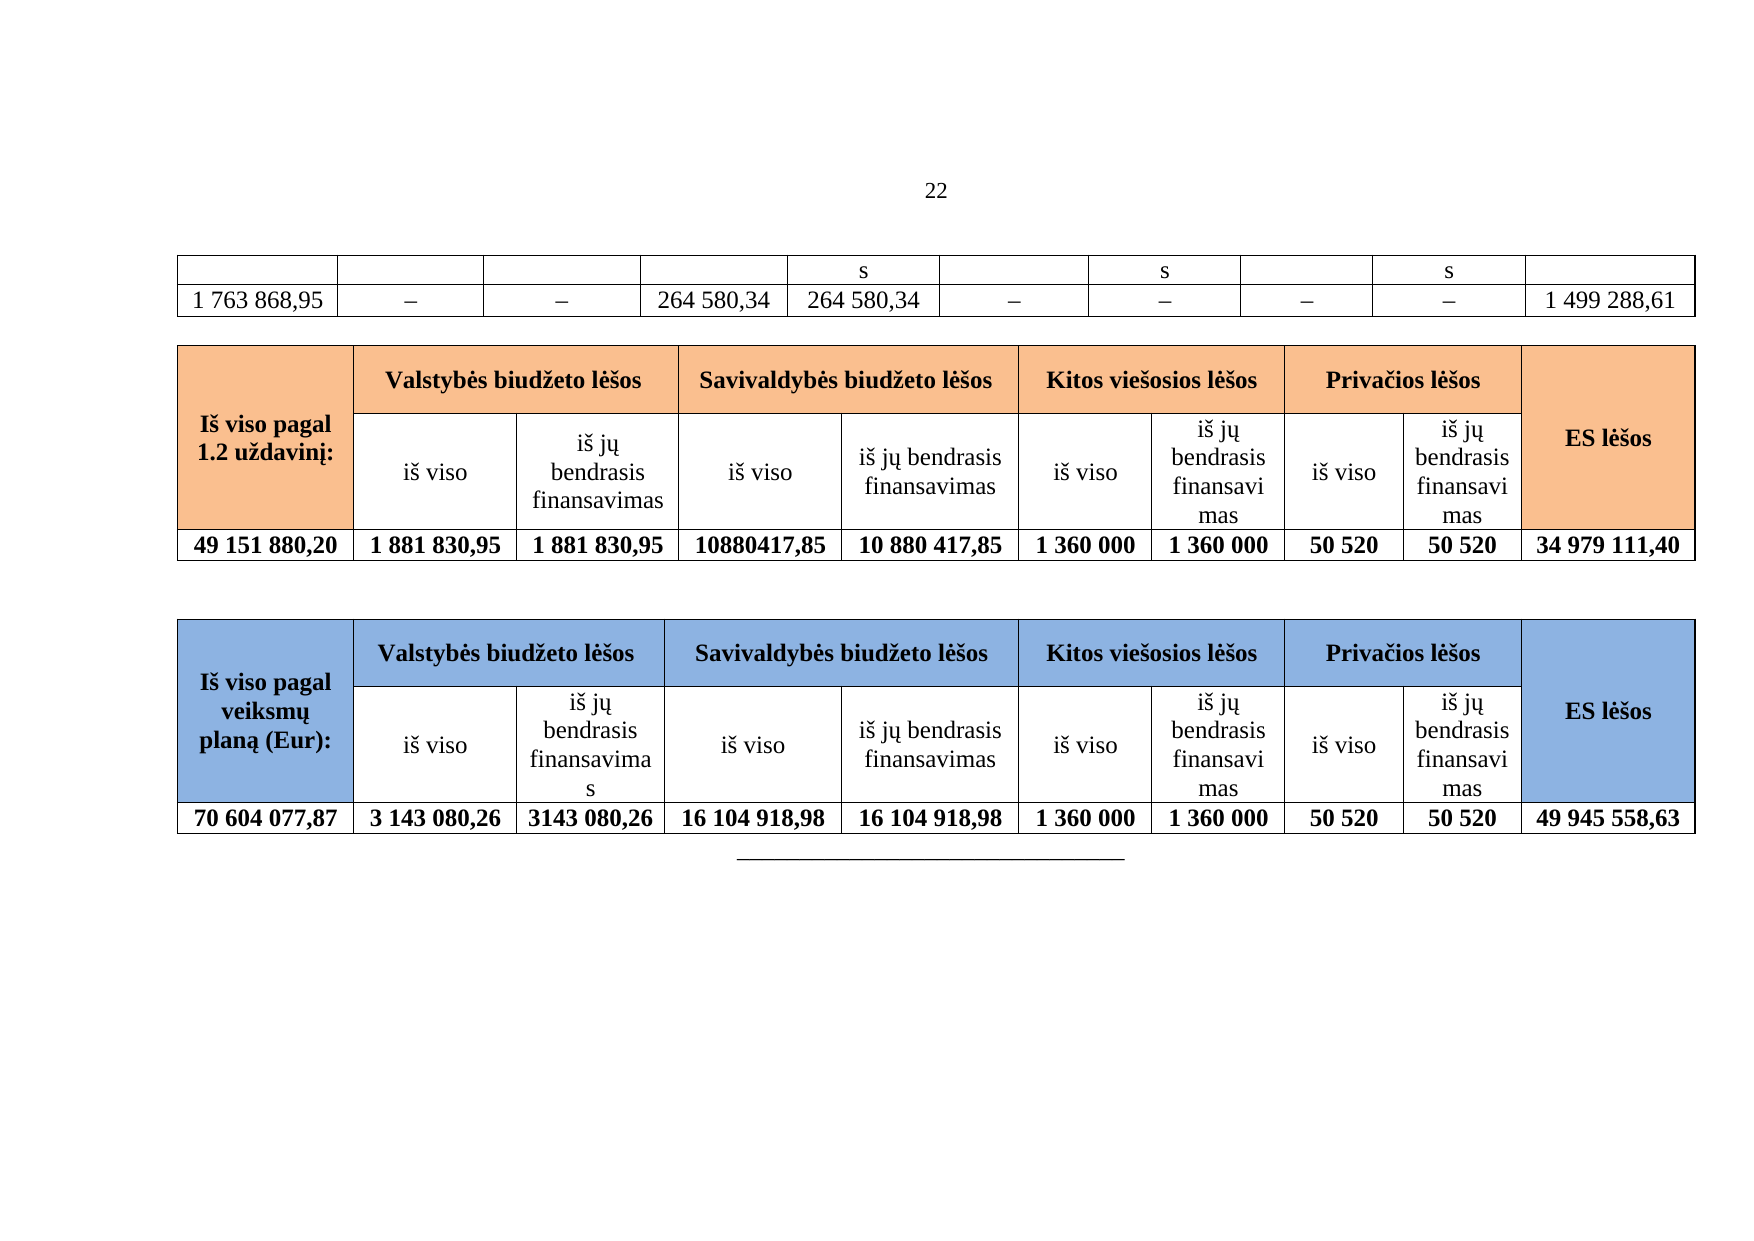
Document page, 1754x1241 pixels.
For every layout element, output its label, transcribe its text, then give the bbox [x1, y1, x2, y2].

table_header Privačios lėšos [1285, 346, 1521, 413]
table_cell 3 143 080,26 [354, 803, 516, 833]
table_cell 1 360 000 [1152, 803, 1284, 833]
table_cell 70 604 077,87 [178, 803, 353, 833]
table_cell iš jų bendrasis finansavimas [1404, 687, 1521, 802]
table_cell [1526, 256, 1694, 284]
table_cell s [1089, 256, 1240, 284]
table_cell iš viso [1019, 687, 1151, 802]
table_cell 1 763 868,95 [178, 285, 337, 316]
table_cell iš viso [1285, 687, 1403, 802]
table_cell [338, 256, 483, 284]
table_cell 16 104 918,98 [842, 803, 1018, 833]
table_header Kitos viešosios lėšos [1019, 620, 1284, 686]
table_cell 34 979 111,40 [1522, 530, 1694, 560]
table_cell [1241, 256, 1372, 284]
table_header Iš viso pagal veiksmų planą (Eur): [178, 620, 353, 802]
table_cell 16 104 918,98 [665, 803, 841, 833]
table_header ES lėšos [1522, 346, 1694, 529]
table_cell – [940, 285, 1088, 316]
table_header Savivaldybės biudžeto lėšos [665, 620, 1018, 686]
table_cell 49 945 558,63 [1522, 803, 1694, 833]
table_cell iš jų bendrasis finansavimas [1152, 414, 1284, 529]
table_cell iš viso [354, 414, 516, 529]
table_header ES lėšos [1522, 620, 1694, 802]
table_cell 3143 080,26 [517, 803, 664, 833]
table_cell – [1089, 285, 1240, 316]
table_cell iš jų bendrasis finansavimas [842, 414, 1018, 529]
table_cell iš jų bendrasis finansavimas [1152, 687, 1284, 802]
table_header Privačios lėšos [1285, 620, 1521, 686]
table_cell – [1373, 285, 1525, 316]
table_cell 50 520 [1404, 803, 1521, 833]
table_header Savivaldybės biudžeto lėšos [679, 346, 1018, 413]
table_cell s [788, 256, 939, 284]
table_header Valstybės biudžeto lėšos [354, 620, 664, 686]
table_cell 1 881 830,95 [354, 530, 516, 560]
text _______________________________ [177, 834, 1684, 863]
table_cell 1 499 288,61 [1526, 285, 1694, 316]
table_cell iš jų bendrasis finansavimas [517, 414, 678, 529]
table_cell 10880417,85 [679, 530, 841, 560]
table_cell 1 360 000 [1019, 530, 1151, 560]
table_cell 1 360 000 [1019, 803, 1151, 833]
table_cell – [338, 285, 483, 316]
table_cell 264 580,34 [788, 285, 939, 316]
table_cell 50 520 [1285, 530, 1403, 560]
table_header Iš viso pagal 1.2 uždavinį: [178, 346, 353, 529]
table_header Kitos viešosios lėšos [1019, 346, 1284, 413]
table_cell iš viso [1019, 414, 1151, 529]
table_cell iš viso [665, 687, 841, 802]
table_cell [178, 256, 337, 284]
table_header Valstybės biudžeto lėšos [354, 346, 678, 413]
table_cell [940, 256, 1088, 284]
table_cell – [484, 285, 640, 316]
table_cell s [1373, 256, 1525, 284]
table_cell [484, 256, 640, 284]
table_cell 49 151 880,20 [178, 530, 353, 560]
table_cell iš viso [679, 414, 841, 529]
table_cell 10 880 417,85 [842, 530, 1018, 560]
table_cell iš viso [354, 687, 516, 802]
table_cell 1 360 000 [1152, 530, 1284, 560]
table_cell 1 881 830,95 [517, 530, 678, 560]
table_cell 50 520 [1285, 803, 1403, 833]
table_cell iš jų bendrasis finansavimas [1404, 414, 1521, 529]
table_cell iš viso [1285, 414, 1403, 529]
table_cell iš jų bendrasis finansavimas [842, 687, 1018, 802]
table_cell iš jų bendrasis finansavimas [517, 687, 664, 802]
table_cell – [1241, 285, 1372, 316]
table_cell 264 580,34 [641, 285, 787, 316]
table_cell [641, 256, 787, 284]
table_cell 50 520 [1404, 530, 1521, 560]
